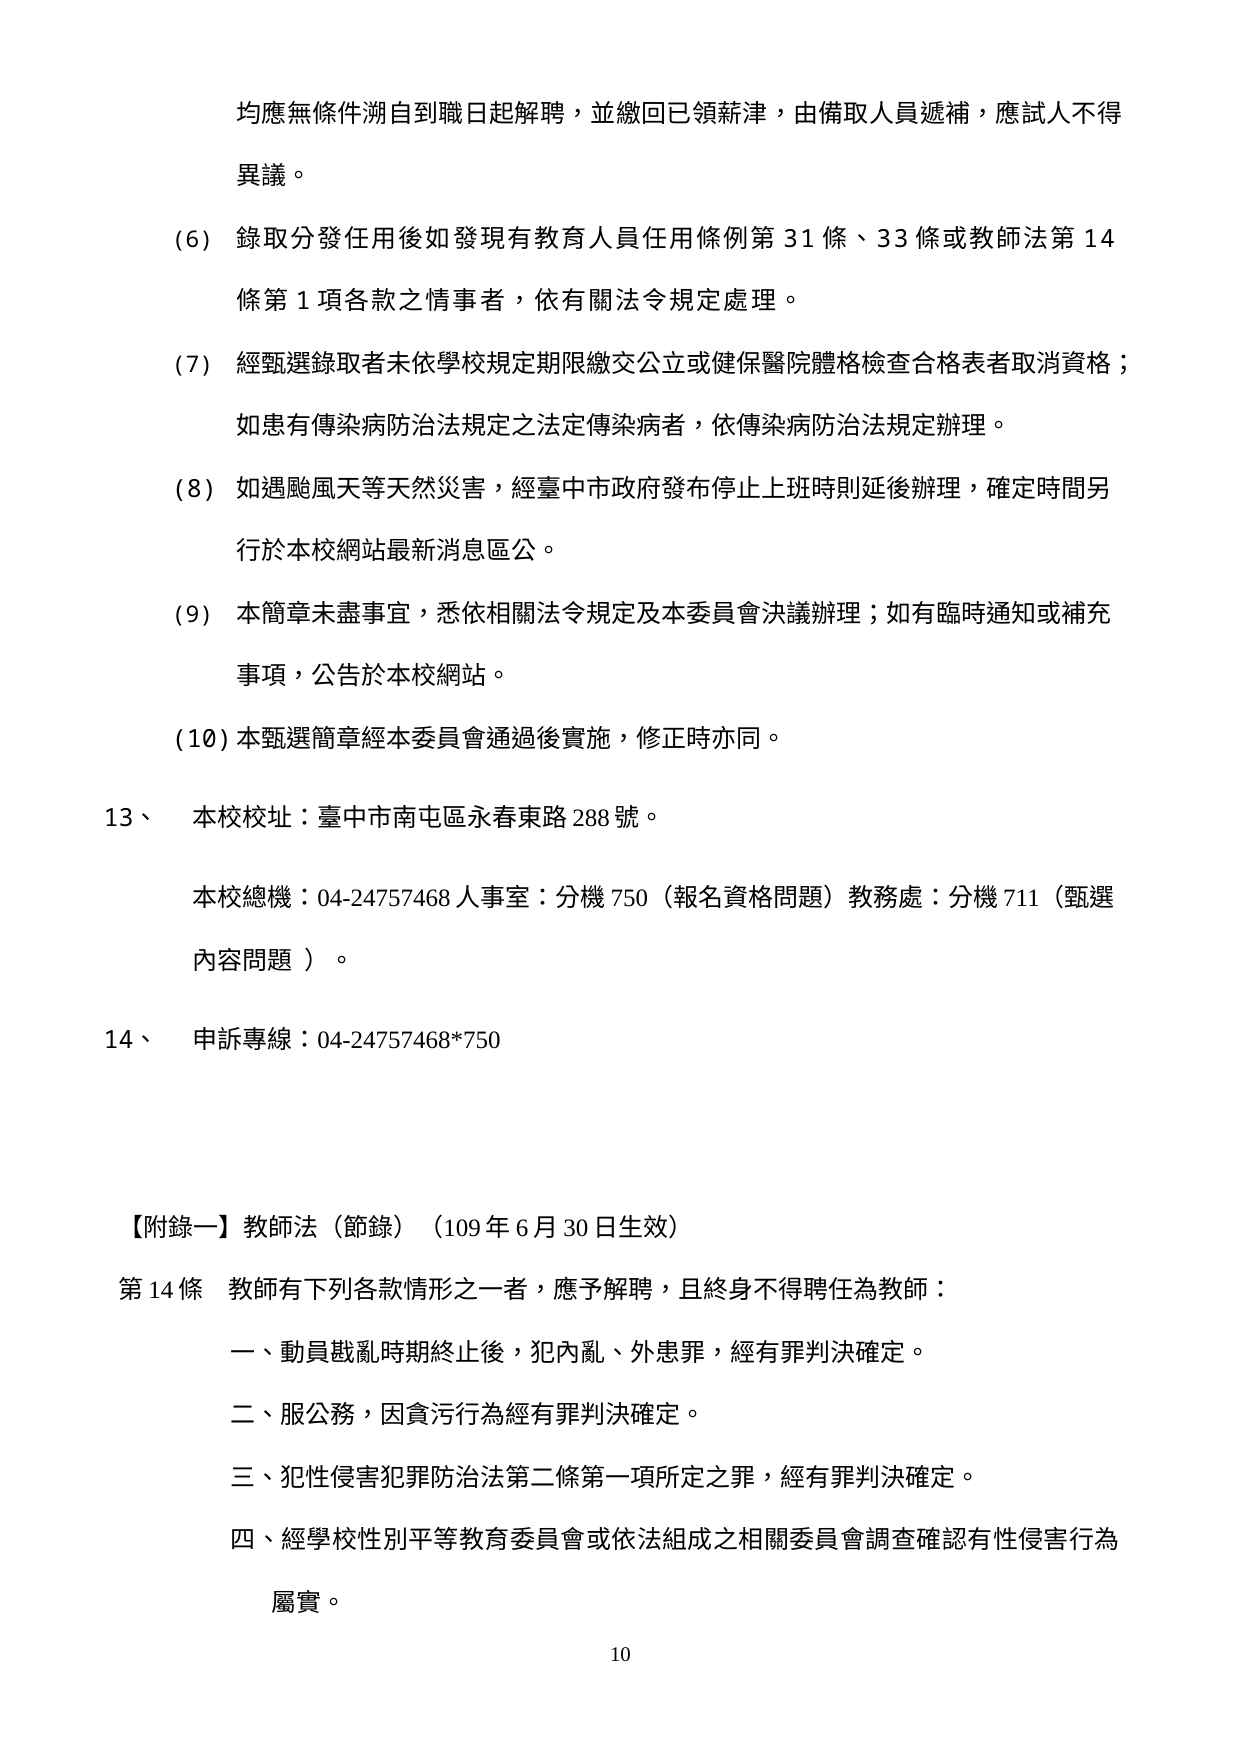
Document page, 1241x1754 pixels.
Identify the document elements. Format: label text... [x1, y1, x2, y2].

text 二、服公務，因貪污行為經有罪判決確定。 [230, 1371, 1122, 1434]
list 本甄選簡章經本委員會通過後實施，修正時亦同。 [172, 694, 1122, 757]
text 第14條 教師有下列各款情形之一者，應予解聘，且終身不得聘任為教師： [118, 1246, 1122, 1309]
list 申訴專線：04-24757468*750 [103, 996, 1122, 1059]
list 本簡章未盡事宜，悉依相關法令規定及本委員會決議辦理；如有臨時通知或補充事項，公告於本校網站。 [172, 569, 1122, 694]
list 如遇颱風天等天然災害，經臺中市政府發布停止上班時則延後辦理，確定時間另行於本校網站最新消息區公。 [172, 444, 1122, 569]
text 【附錄一】教師法（節錄）（109年6月30日生效） [118, 1184, 1122, 1246]
text 一、動員戡亂時期終止後，犯內亂、外患罪，經有罪判決確定。 [230, 1309, 1122, 1371]
text 本校總機：04-24757468人事室：分機750（報名資格問題）教務處：分機711（甄選內容問題 ）。 [192, 854, 1122, 979]
text 三、犯性侵害犯罪防治法第二條第一項所定之罪，經有罪判決確定。 [230, 1434, 1122, 1496]
list 錄取分發任用後如發現有教育人員任用條例第31條、33條或教師法第14條第1項各款之情事者，依有關法令規定處理。 [172, 194, 1122, 319]
list 均應無條件溯自到職日起解聘，並繳回已領薪津，由備取人員遞補，應試人不得異議。 [172, 69, 1122, 194]
list 本校校址：臺中市南屯區永春東路288號。 [103, 774, 1122, 837]
list 經甄選錄取者未依學校規定期限繳交公立或健保醫院體格檢查合格表者取消資格；如患有傳染病防治法規定之法定傳染病者，依傳染病防治法規定辦理。 [172, 319, 1122, 444]
text 四、經學校性別平等教育委員會或依法組成之相關委員會調查確認有性侵害行為屬實。 [230, 1496, 1122, 1621]
